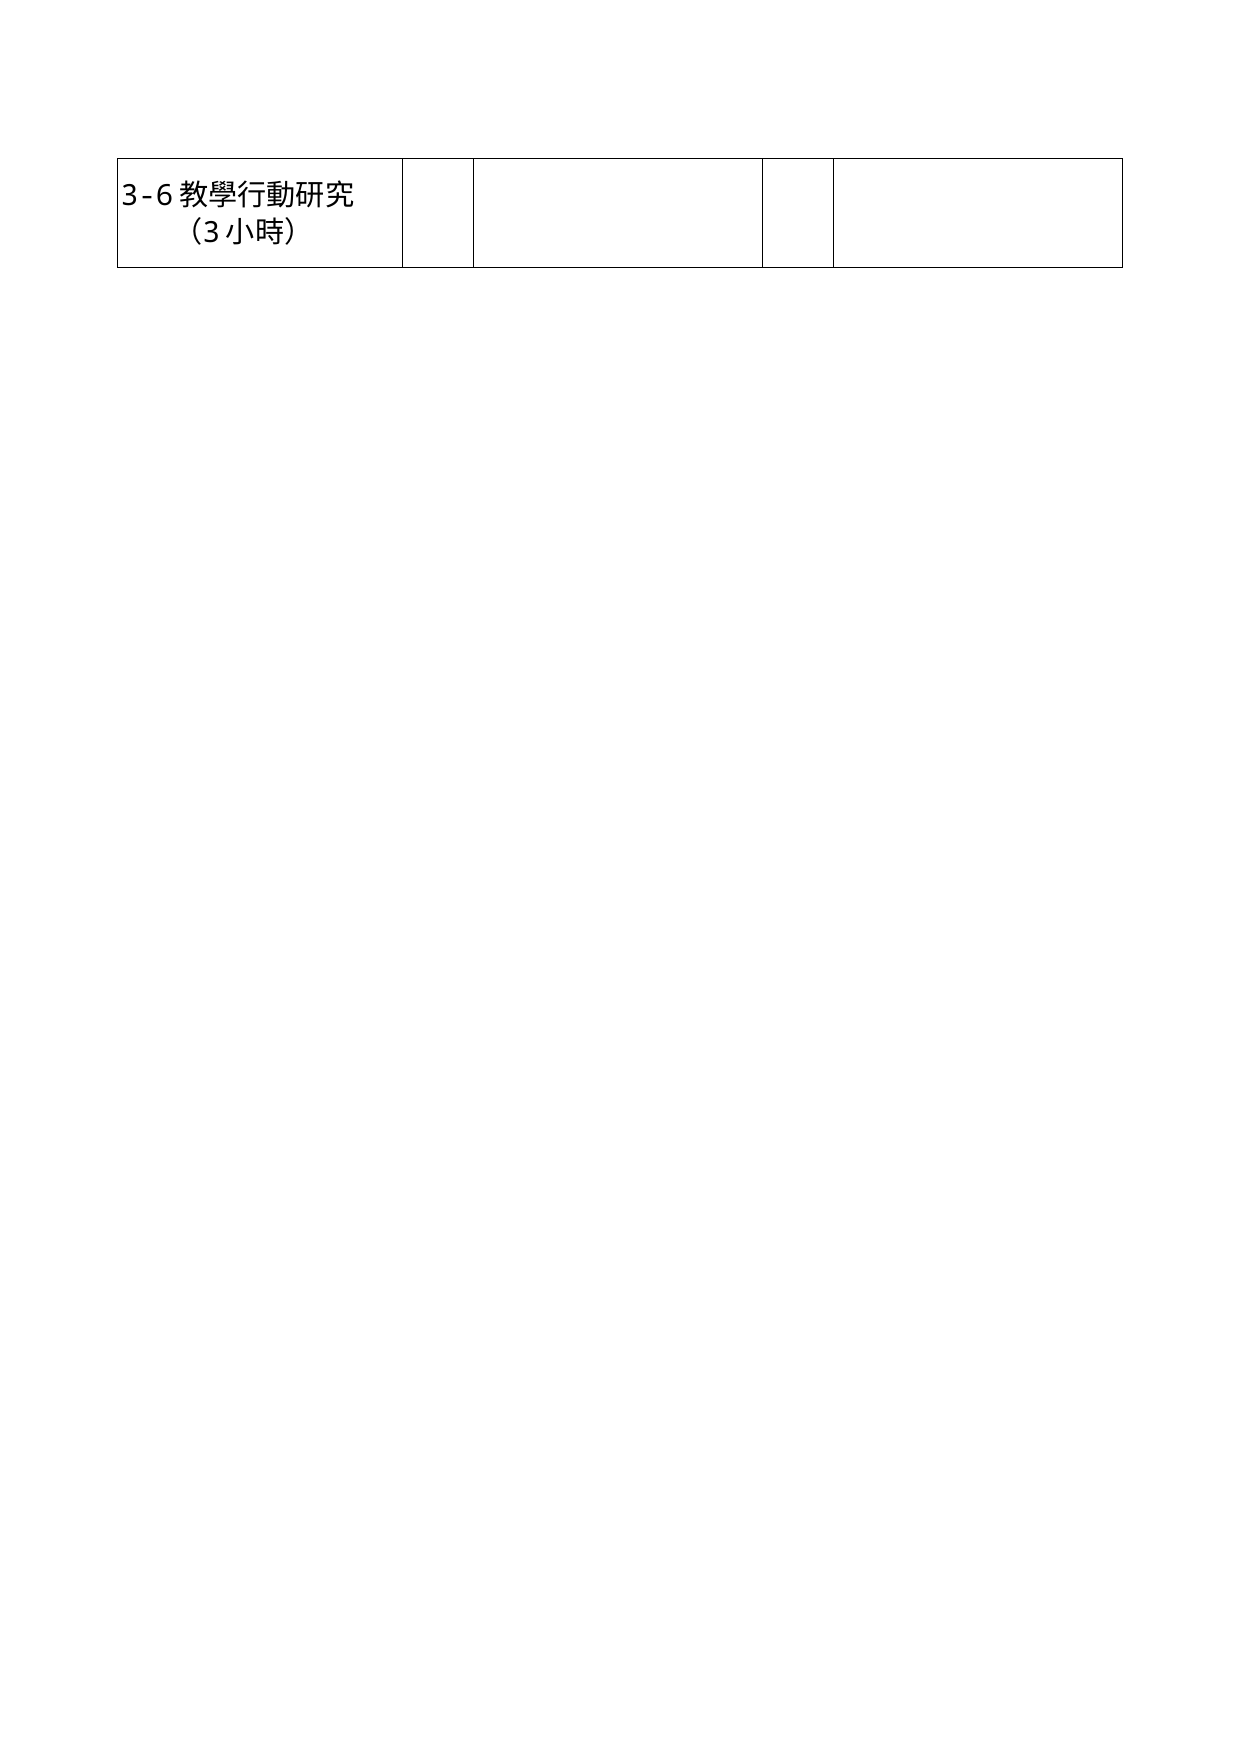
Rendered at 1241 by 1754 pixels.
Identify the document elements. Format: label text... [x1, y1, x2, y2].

table_cell [763, 159, 833, 267]
table_cell [834, 159, 1122, 267]
table_cell [474, 159, 762, 267]
table_cell 3-6教學行動研究 （3小時） [118, 159, 402, 267]
table_cell [403, 159, 473, 267]
